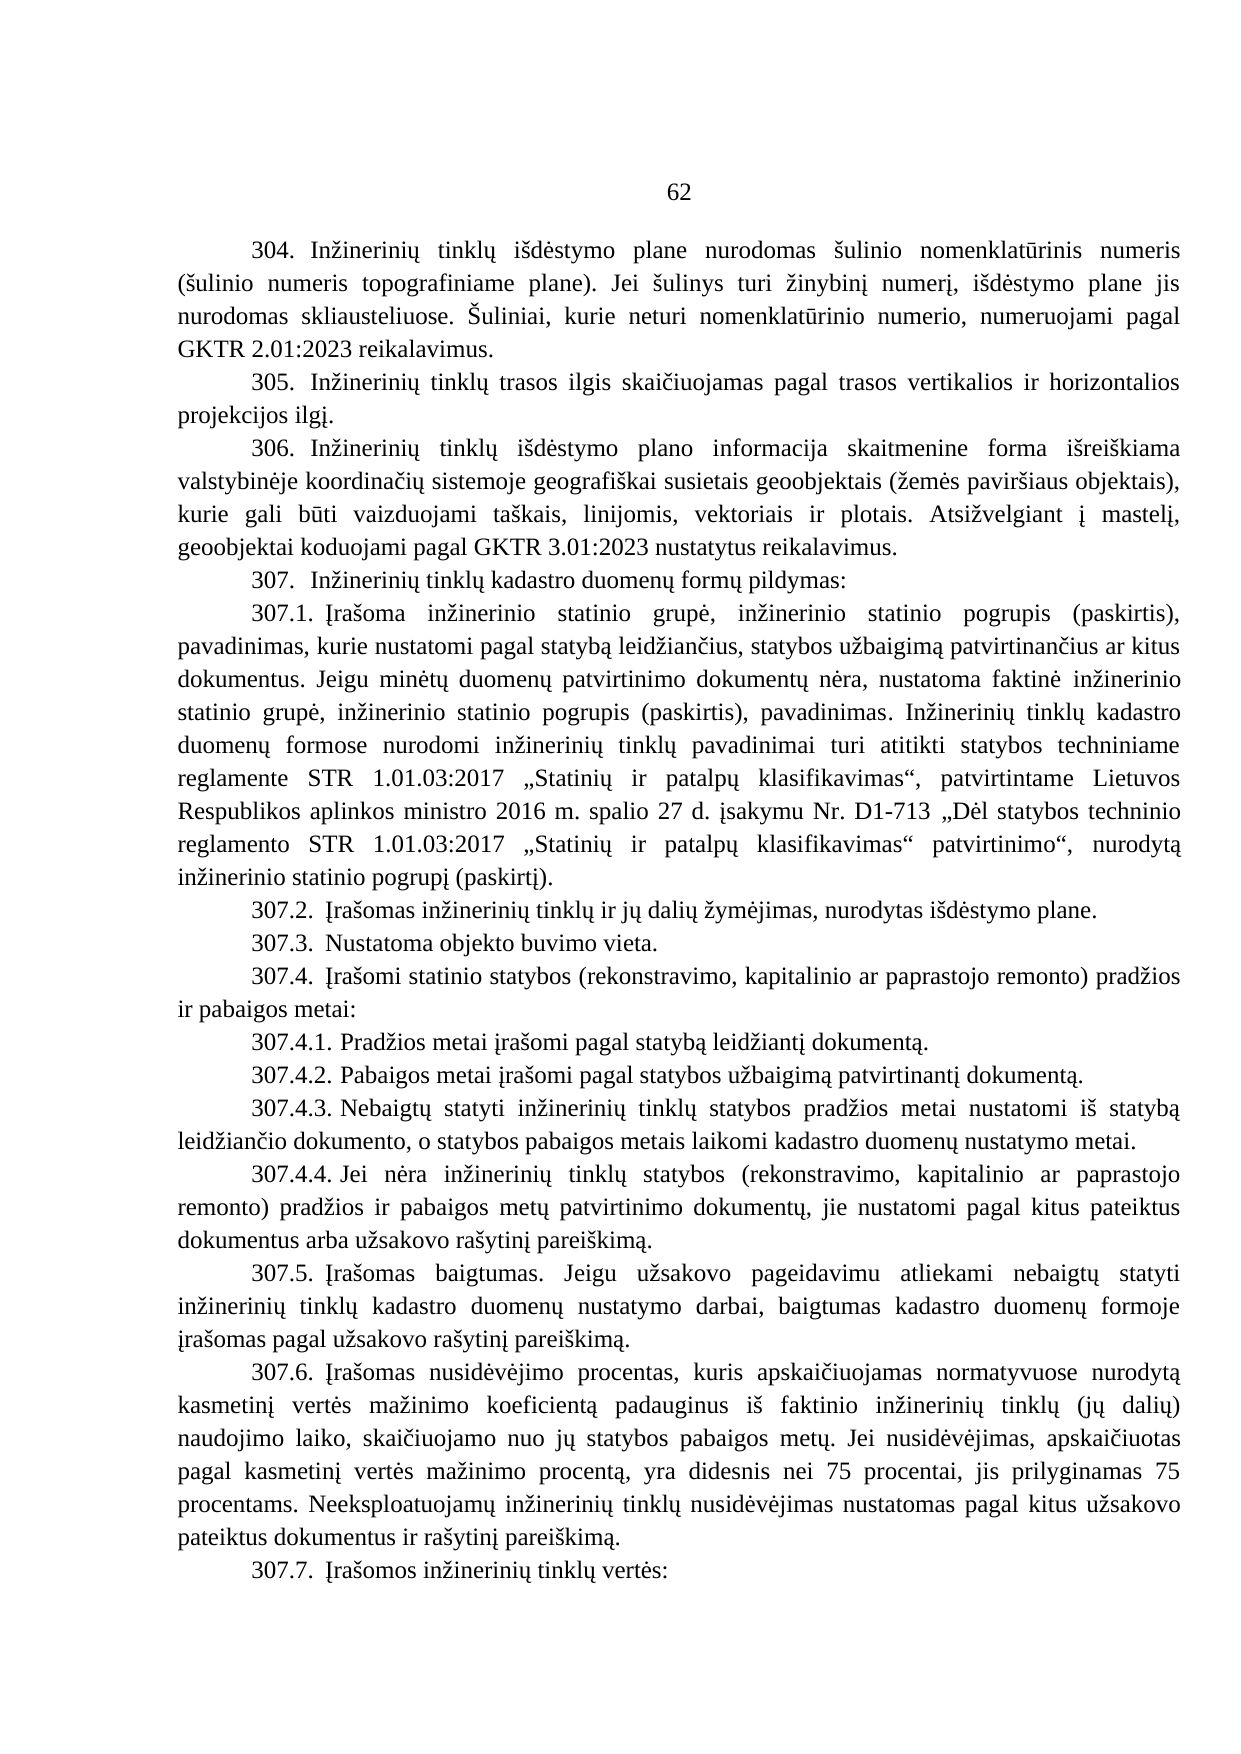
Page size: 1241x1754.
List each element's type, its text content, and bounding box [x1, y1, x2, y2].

text 307.4.4. Jei nėra inžinerinių tinklų statybos (rekonstravimo, kapitalinio ar paprastojo remonto) pradžios ir pabaigos metų patvirtinimo dokumentų, jie nustatomi pagal kitus pateiktus dokumentus arba užsakovo rašytinį pareiškimą. [177, 1159, 1181, 1254]
text 304. Inžinerinių tinklų išdėstymo plane nurodomas šulinio nomenklatūrinis numeris (šulinio numeris topografiniame plane). Jei šulinys turi žinybinį numerį, išdėstymo plane jis nurodomas skliausteliuose. Šuliniai, kurie neturi nomenklatūrinio numerio, numeruojami pagal GKTR 2.01:2023 reikalavimus. [177, 235, 1181, 362]
text 307. Inžinerinių tinklų kadastro duomenų formų pildymas: [177, 565, 1181, 594]
text 307.1. Įrašoma inžinerinio statinio grupė, inžinerinio statinio pogrupis (paskirtis), pavadinimas, kurie nustatomi pagal statybą leidžiančius, statybos užbaigimą patvirtinančius ar kitus dokumentus. Jeigu minėtų duomenų patvirtinimo dokumentų nėra, nustatoma faktinė inžinerinio statinio grupė, inžinerinio statinio pogrupis (paskirtis), pavadinimas. Inžinerinių tinklų kadastro duomenų formose nurodomi inžinerinių tinklų pavadinimai turi atitikti statybos techniniame reglamente STR 1.01.03:2017 „Statinių ir patalpų klasifikavimas“, patvirtintame Lietuvos Respublikos aplinkos ministro 2016 m. spalio 27 d. įsakymu Nr. D1-713 „Dėl statybos techninio reglamento STR 1.01.03:2017 „Statinių ir patalpų klasifikavimas“ patvirtinimo“, nurodytą inžinerinio statinio pogrupį (paskirtį). [177, 598, 1181, 891]
text 307.3. Nustatoma objekto buvimo vieta. [251, 928, 1181, 957]
text 307.4.3. Nebaigtų statyti inžinerinių tinklų statybos pradžios metai nustatomi iš statybą leidžiančio dokumento, o statybos pabaigos metais laikomi kadastro duomenų nustatymo metai. [177, 1093, 1181, 1155]
text 307.5. Įrašomas baigtumas. Jeigu užsakovo pageidavimu atliekami nebaigtų statyti inžinerinių tinklų kadastro duomenų nustatymo darbai, baigtumas kadastro duomenų formoje įrašomas pagal užsakovo rašytinį pareiškimą. [177, 1258, 1181, 1353]
text 307.2. Įrašomas inžinerinių tinklų ir jų dalių žymėjimas, nurodytas išdėstymo plane. [177, 895, 1181, 924]
text 306. Inžinerinių tinklų išdėstymo plano informacija skaitmenine forma išreiškiama valstybinėje koordinačių sistemoje geografiškai susietais geoobjektais (žemės paviršiaus objektais), kurie gali būti vaizduojami taškais, linijomis, vektoriais ir plotais. Atsižvelgiant į mastelį, geoobjektai koduojami pagal GKTR 3.01:2023 nustatytus reikalavimus. [177, 433, 1181, 561]
text 307.4.2. Pabaigos metai įrašomi pagal statybos užbaigimą patvirtinantį dokumentą. [177, 1060, 1181, 1089]
text 307.4.1. Pradžios metai įrašomi pagal statybą leidžiantį dokumentą. [177, 1027, 1181, 1056]
text 307.6. Įrašomas nusidėvėjimo procentas, kuris apskaičiuojamas normatyvuose nurodytą kasmetinį vertės mažinimo koeficientą padauginus iš faktinio inžinerinių tinklų (jų dalių) naudojimo laiko, skaičiuojamo nuo jų statybos pabaigos metų. Jei nusidėvėjimas, apskaičiuotas pagal kasmetinį vertės mažinimo procentą, yra didesnis nei 75 procentai, jis prilyginamas 75 procentams. Neeksploatuojamų inžinerinių tinklų nusidėvėjimas nustatomas pagal kitus užsakovo pateiktus dokumentus ir rašytinį pareiškimą. [177, 1357, 1181, 1551]
text 305. Inžinerinių tinklų trasos ilgis skaičiuojamas pagal trasos vertikalios ir horizontalios projekcijos ilgį. [177, 367, 1181, 428]
text 307.7. Įrašomos inžinerinių tinklų vertės: [251, 1556, 1181, 1584]
text 307.4. Įrašomi statinio statybos (rekonstravimo, kapitalinio ar paprastojo remonto) pradžios ir pabaigos metai: [177, 961, 1181, 1023]
